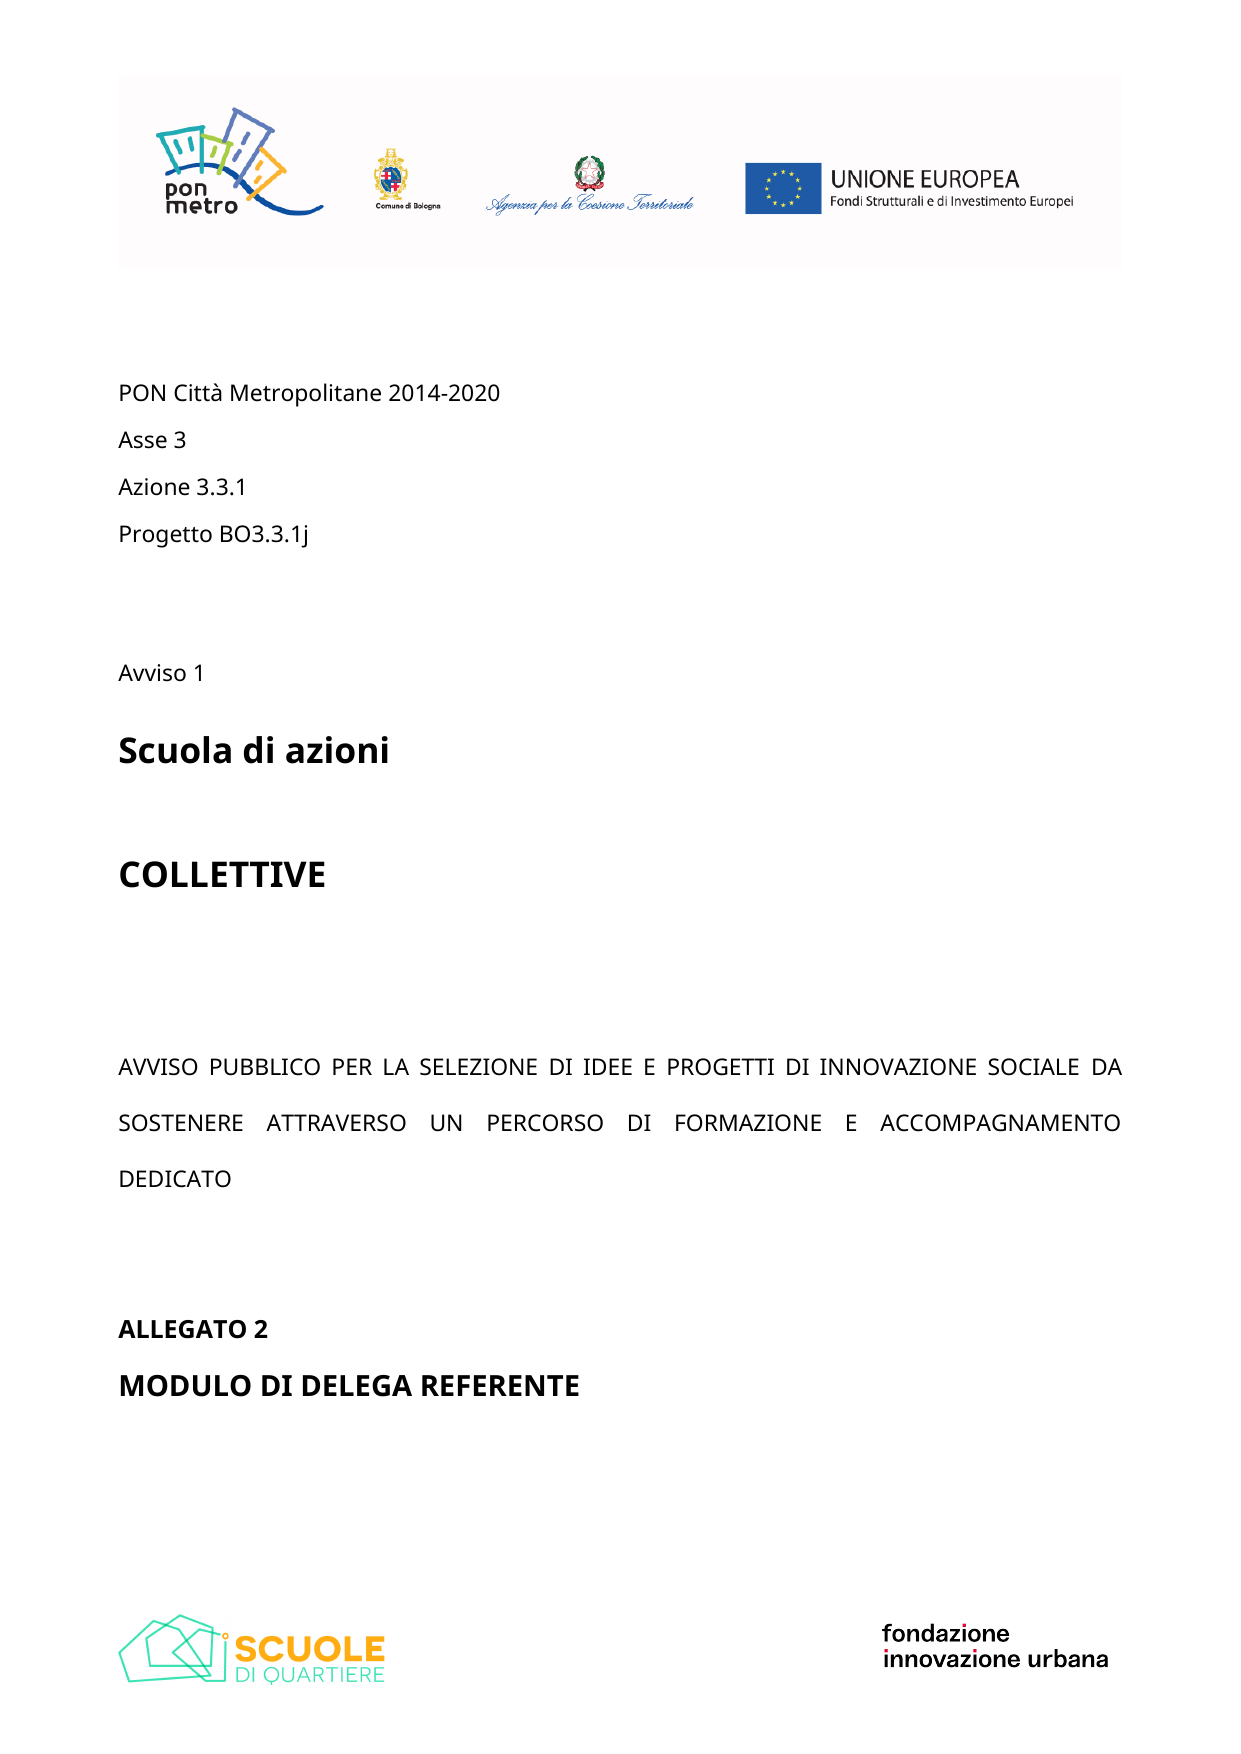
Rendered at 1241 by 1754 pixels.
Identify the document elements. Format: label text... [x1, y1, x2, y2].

text PON Città Metropolitane 2014-2020 Asse 3 Azione 3.3.1 Progetto BO3.3.1j [118, 377, 1122, 549]
picture [118, 75, 1123, 268]
text MODULO DI DELEGA REFERENTE [118, 1365, 1122, 1405]
text Avviso 1 Scuola di azioni [118, 657, 1122, 774]
text ALLEGATO 2 [118, 1311, 1122, 1346]
text AVVISO PUBBLICO PER LA SELEZIONE DI IDEE E PROGETTI DI INNOVAZIONE SOCIALE DA SOSTENERE ATTRAVERSO UN PERCORSO DI FORMAZIONE E ACCOMPAGNAMENTO DEDICATO [118, 1051, 1122, 1194]
picture [872, 1616, 1123, 1680]
picture [118, 1614, 385, 1685]
text COLLETTIVE [118, 850, 1122, 898]
